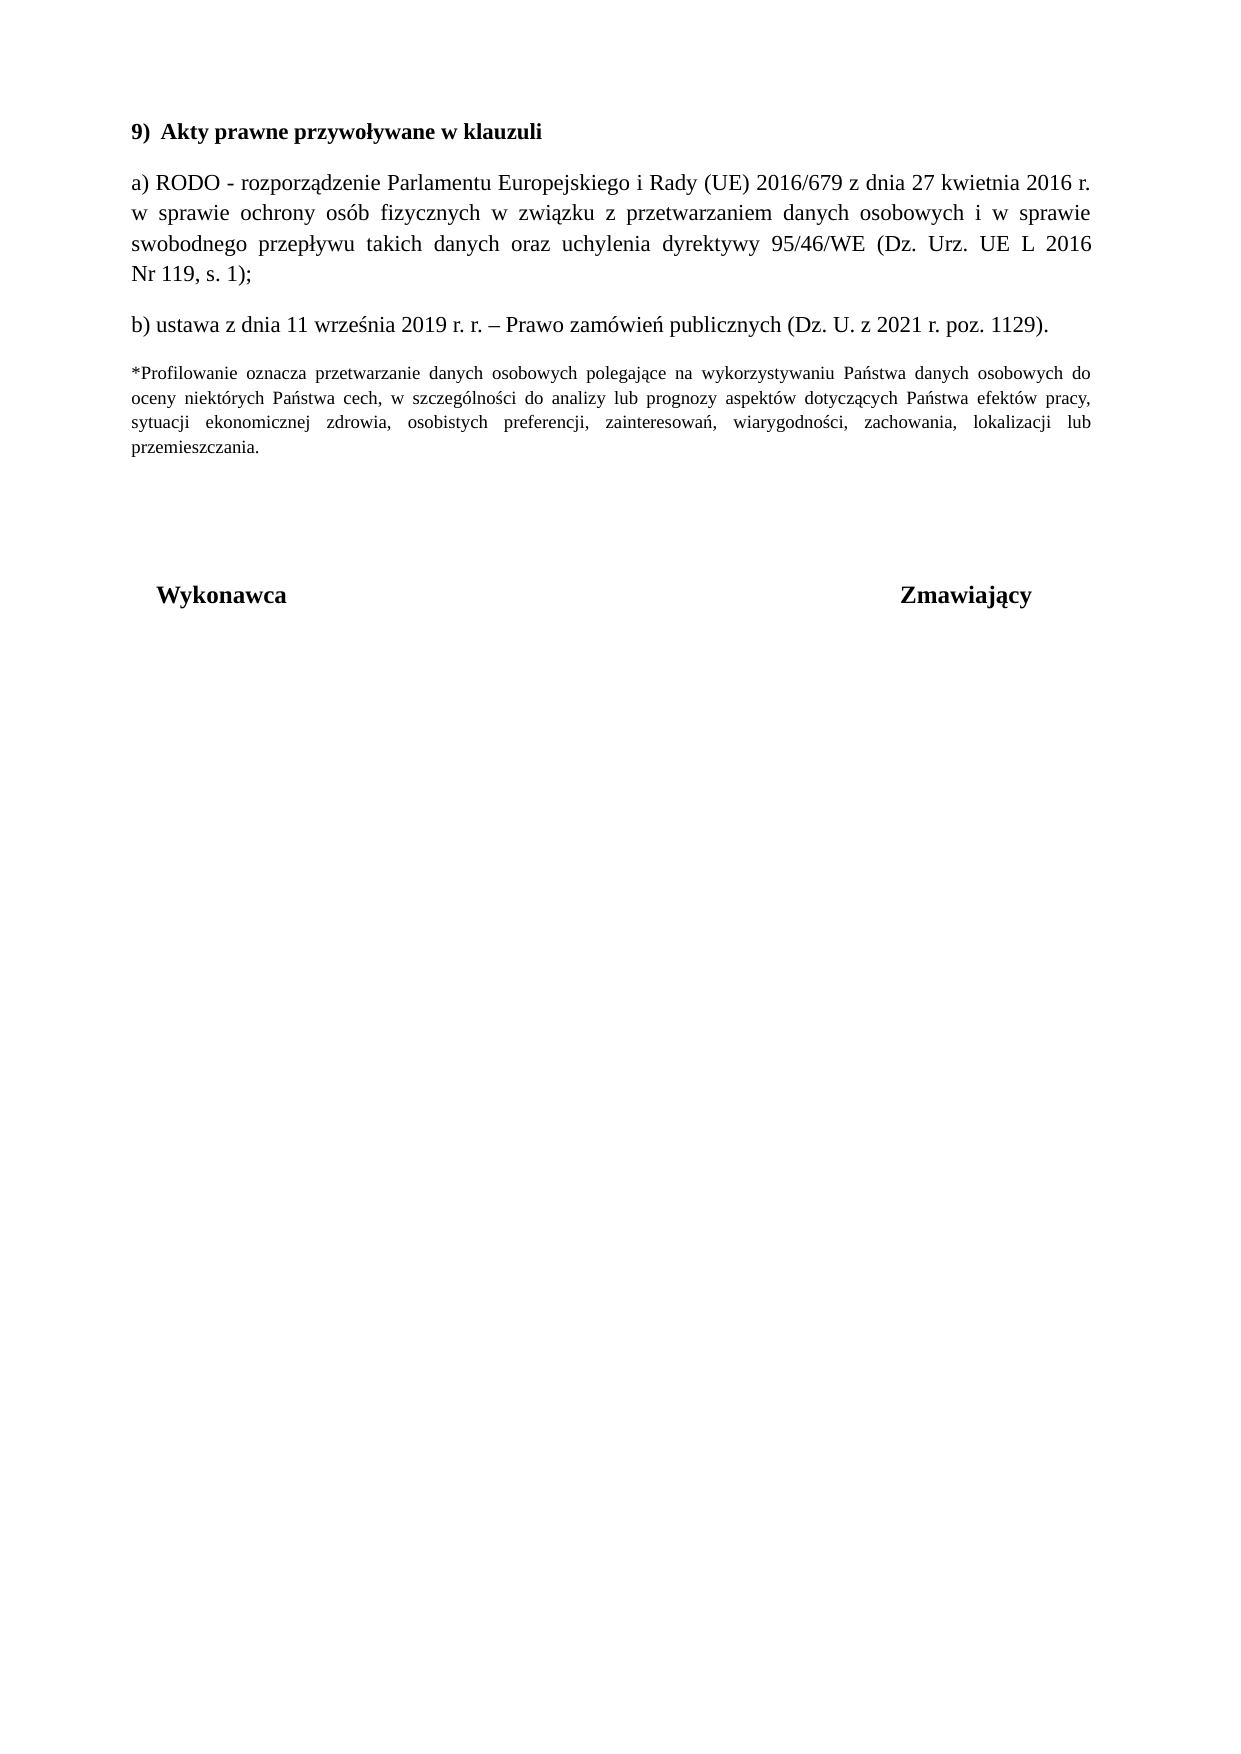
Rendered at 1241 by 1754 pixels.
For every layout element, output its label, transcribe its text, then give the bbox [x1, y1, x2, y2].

text Wykonawca Zmawiający [131, 581, 1092, 609]
text a) RODO - rozporządzenie Parlamentu Europejskiego i Rady (UE) 2016/679 z dnia 27 kwietnia 2016 r. w sprawie ochrony osób fizycznych w związku z przetwarzaniem danych osobowych i w sprawie swobodnego przepływu takich danych oraz uchylenia dyrektywy 95/46/WE (Dz. Urz. UE L 2016 Nr 119, s. 1); [131, 169, 1092, 286]
text *Profilowanie oznacza przetwarzanie danych osobowych polegające na wykorzystywaniu Państwa danych osobowych do oceny niektórych Państwa cech, w szczególności do analizy lub prognozy aspektów dotyczących Państwa efektów pracy, sytuacji ekonomicznej zdrowia, osobistych preferencji, zainteresowań, wiarygodności, zachowania, lokalizacji lub przemieszczania. [131, 362, 1092, 458]
text b) ustawa z dnia 11 września 2019 r. r. – Prawo zamówień publicznych (Dz. U. z 2021 r. poz. 1129). [131, 311, 1092, 337]
text 9) Akty prawne przywoływane w klauzuli [131, 118, 1092, 144]
